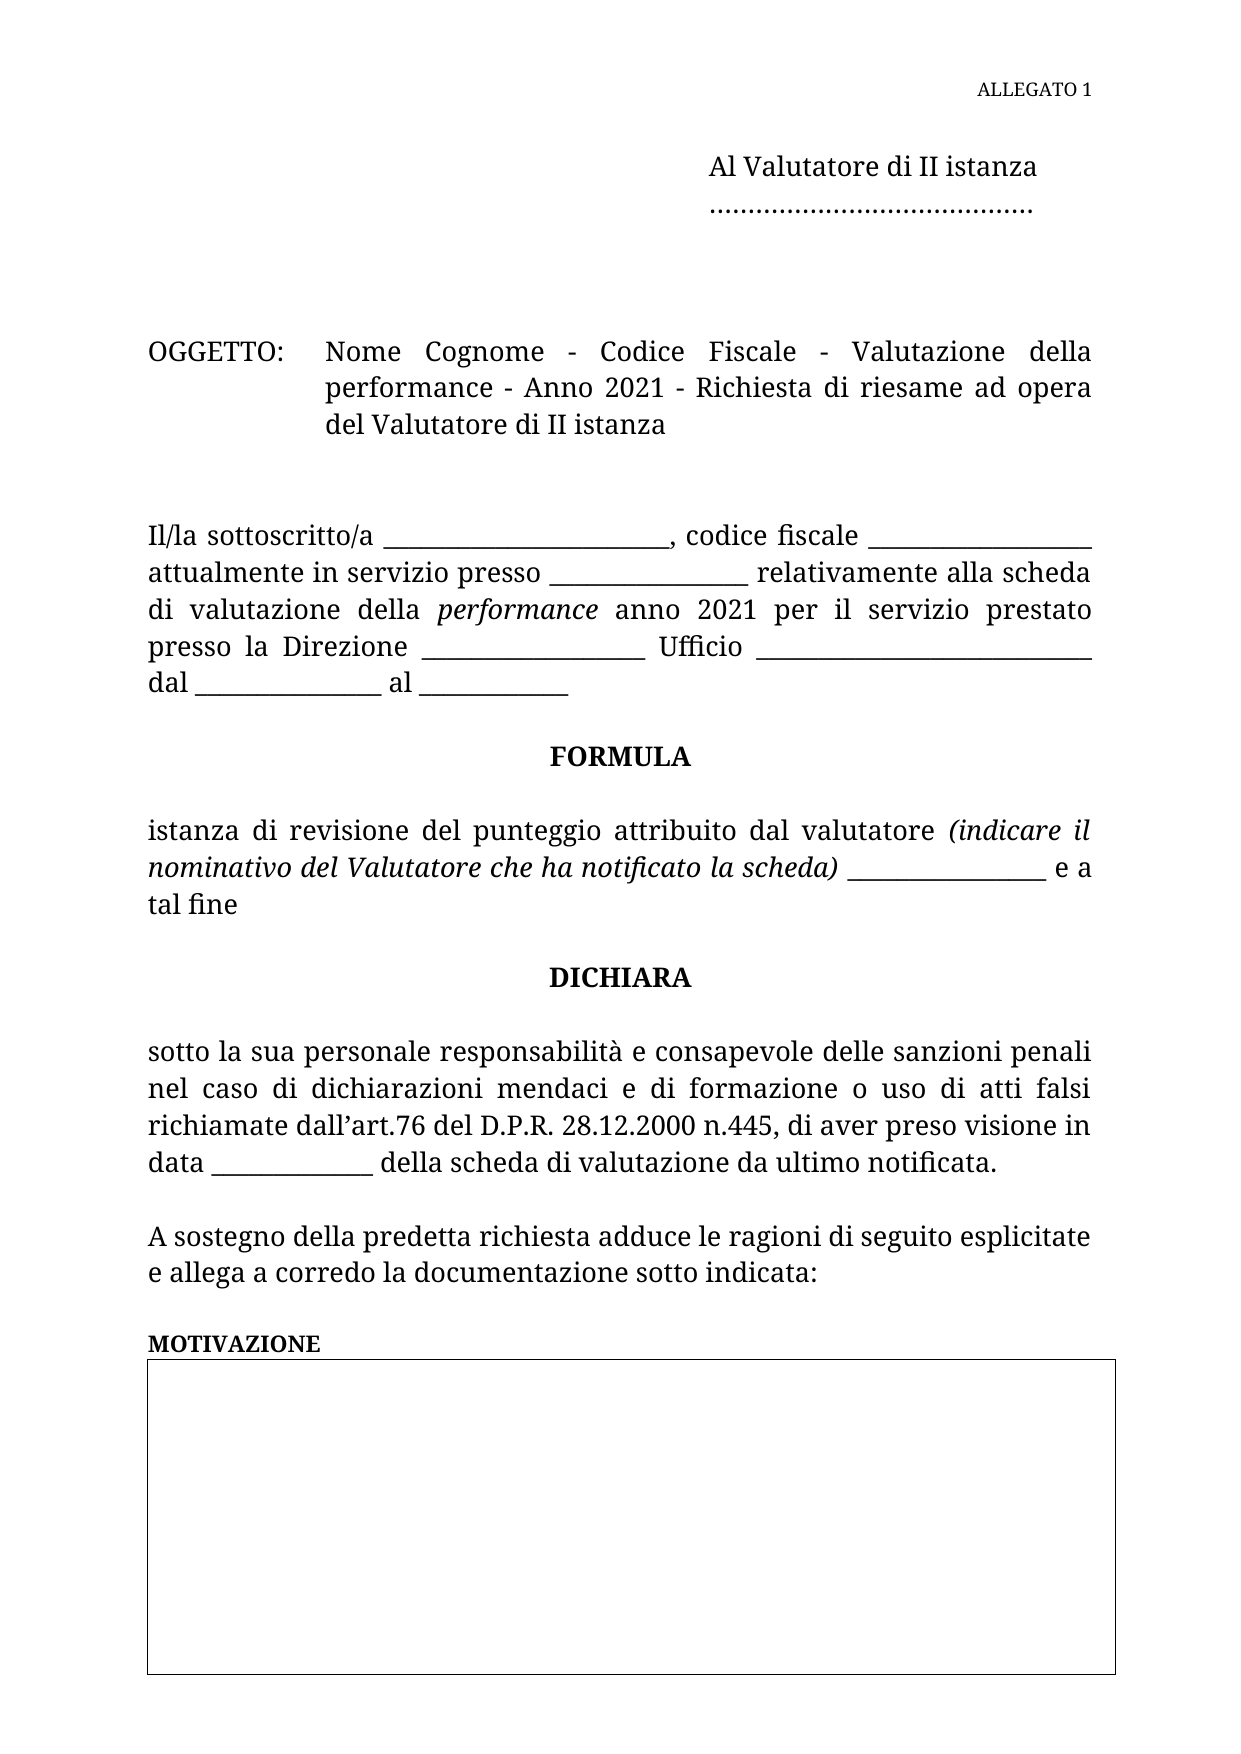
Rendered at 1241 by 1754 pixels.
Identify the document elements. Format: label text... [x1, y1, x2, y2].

table_header [148, 1360, 1115, 1674]
text Il/la sottoscritto/a _______________________, codice fiscale __________________ attualmente in servizio presso ________________ relativamente alla scheda di valutazione della performance anno 2021 per il servizio prestato presso la Direzione __________________ Ufficio ___________________________ dal _______________ al ____________ [148, 516, 1093, 701]
text A sostegno della predetta richiesta adduce le ragioni di seguito esplicitate e allega a corredo la documentazione sotto indicata: [148, 1217, 1093, 1291]
text OGGETTO: Nome Cognome - Codice Fiscale - Valutazione della performance - Anno 2021 - Richiesta di riesame ad opera del Valutatore di II istanza [148, 332, 1093, 443]
text MOTIVAZIONE [148, 1328, 1093, 1359]
text istanza di revisione del punteggio attribuito dal valutatore (indicare il nominativo del Valutatore che ha notificato la scheda) ________________ e a tal fine [148, 811, 1093, 922]
text …………………………………… [708, 184, 1093, 221]
text Al Valutatore di II istanza [708, 148, 1078, 184]
text sotto la sua personale responsabilità e consapevole delle sanzioni penali nel caso di dichiarazioni mendaci e di formazione o uso di atti falsi richiamate dall’art.76 del D.P.R. 28.12.2000 n.445, di aver preso visione in data _____________ della scheda di valutazione da ultimo notificata. [148, 1033, 1093, 1180]
text FORMULA [148, 738, 1093, 774]
text DICHIARA [148, 959, 1093, 996]
